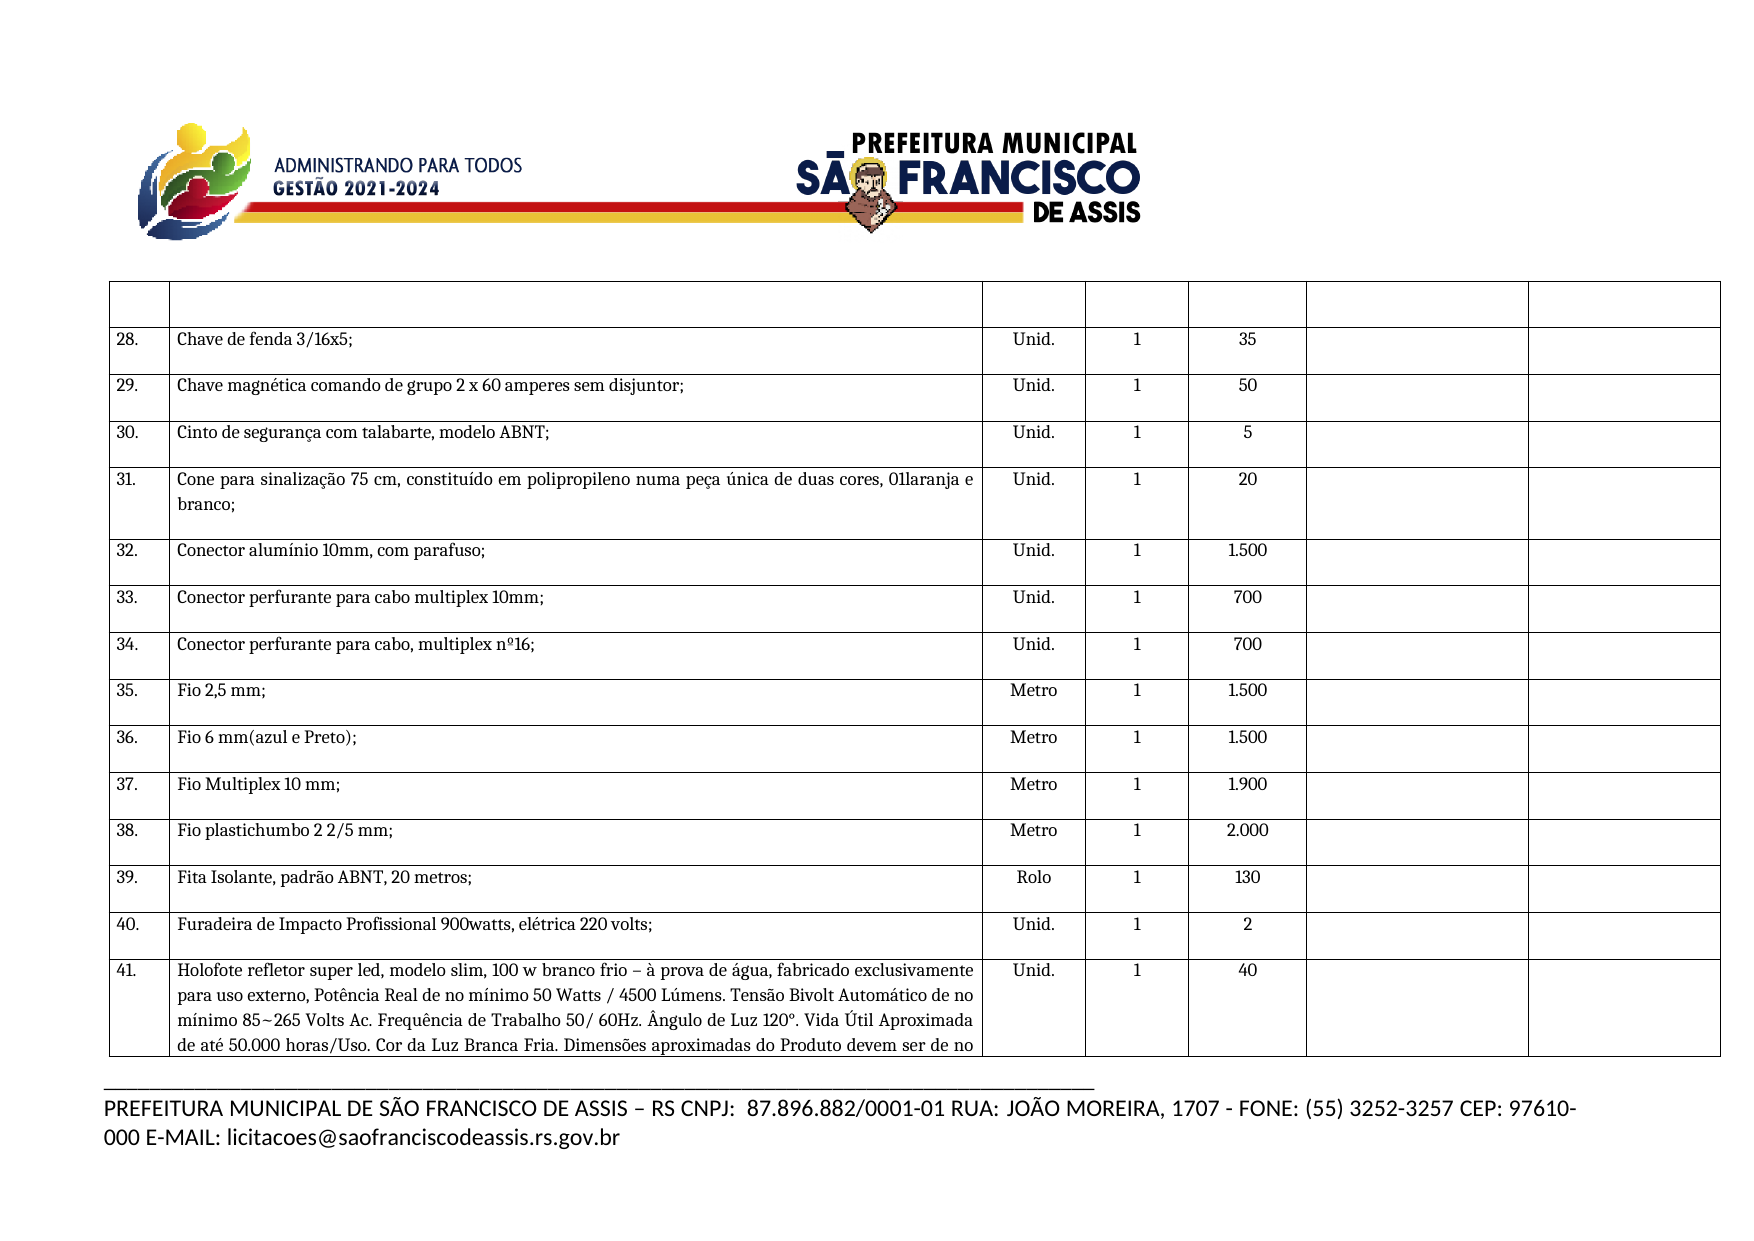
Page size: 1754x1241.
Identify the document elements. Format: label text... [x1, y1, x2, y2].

table_cell Unid. [983, 586, 1085, 632]
table_cell Furadeira de Impacto Profissional 900watts, elétrica 220 volts; [170, 913, 982, 959]
table_cell 38. [110, 820, 169, 865]
table_cell Unid. [983, 422, 1085, 467]
table_cell 1 [1086, 540, 1188, 585]
table_cell 35. [110, 680, 169, 725]
table_cell [1529, 866, 1720, 912]
table_cell 1 [1086, 375, 1188, 421]
table_cell 1 [1086, 820, 1188, 865]
table_cell 1 [1086, 633, 1188, 679]
table_cell 2.000 [1189, 820, 1306, 865]
table_cell [1529, 960, 1720, 1056]
table_cell 1 [1086, 422, 1188, 467]
table_cell [1307, 913, 1528, 959]
table_cell 1 [1086, 960, 1188, 1056]
table_cell 1 [1086, 680, 1188, 725]
table_cell 1 [1086, 726, 1188, 772]
table_cell Unid. [983, 375, 1085, 421]
table_cell Unid. [983, 960, 1085, 1056]
table_cell 39. [110, 866, 169, 912]
table_cell [1307, 680, 1528, 725]
table_cell [1307, 586, 1528, 632]
table_cell 700 [1189, 586, 1306, 632]
table_cell [1529, 282, 1720, 327]
table_cell [1189, 282, 1306, 327]
table_cell 29. [110, 375, 169, 421]
table_cell 1 [1086, 468, 1188, 539]
table_cell Unid. [983, 633, 1085, 679]
table_cell [1529, 726, 1720, 772]
table_cell 50 [1189, 375, 1306, 421]
table_cell [983, 282, 1085, 327]
table_cell 1 [1086, 773, 1188, 819]
table_cell Metro [983, 726, 1085, 772]
table_cell [1529, 468, 1720, 539]
table_cell 36. [110, 726, 169, 772]
table_cell [1529, 633, 1720, 679]
table_cell Chave magnética comando de grupo 2 x 60 amperes sem disjuntor; [170, 375, 982, 421]
table_cell 32. [110, 540, 169, 585]
table_cell Metro [983, 773, 1085, 819]
table_cell 1 [1086, 913, 1188, 959]
table_cell [1307, 328, 1528, 374]
table_cell Fio Multiplex 10 mm; [170, 773, 982, 819]
table_cell [110, 282, 169, 327]
table_cell 130 [1189, 866, 1306, 912]
table_cell [1307, 468, 1528, 539]
table_cell [1307, 773, 1528, 819]
table_cell Unid. [983, 913, 1085, 959]
table_cell 28. [110, 328, 169, 374]
table_cell [1529, 773, 1720, 819]
table_cell [1307, 820, 1528, 865]
table_cell [1529, 375, 1720, 421]
table_cell Fio plastichumbo 2 2/5 mm; [170, 820, 982, 865]
table_cell Cone para sinalização 75 cm, constituído em polipropileno numa peça única de duas cores, 01laranja e branco; [170, 468, 982, 539]
table_cell Holofote refletor super led, modelo slim, 100 w branco frio – à prova de água, fabricado exclusivamente para uso externo, Potência Real de no mínimo 50 Watts / 4500 Lúmens. Tensão Bivolt Automático de no mínimo 85~265 Volts Ac. Frequência de Trabalho 50/ 60Hz. Ângulo de Luz 120°. Vida Útil Aproximada de até 50.000 horas/Uso. Cor da Luz Branca Fria. Dimensões aproximadas do Produto devem ser de no [170, 960, 982, 1056]
table_cell 35 [1189, 328, 1306, 374]
table_cell 1 [1086, 328, 1188, 374]
table_cell 1 [1086, 586, 1188, 632]
table_cell [1307, 726, 1528, 772]
table_cell Fita Isolante, padrão ABNT, 20 metros; [170, 866, 982, 912]
table_cell 37. [110, 773, 169, 819]
table_cell 2 [1189, 913, 1306, 959]
table_cell Unid. [983, 328, 1085, 374]
table_cell [1307, 633, 1528, 679]
table_cell Unid. [983, 540, 1085, 585]
table_cell Chave de fenda 3/16x5; [170, 328, 982, 374]
table_cell 1.500 [1189, 680, 1306, 725]
table_cell 31. [110, 468, 169, 539]
table_cell Conector alumínio 10mm, com parafuso; [170, 540, 982, 585]
table_cell Fio 2,5 mm; [170, 680, 982, 725]
table_cell [1529, 913, 1720, 959]
table_cell 33. [110, 586, 169, 632]
table_cell Unid. [983, 468, 1085, 539]
table_cell [1307, 540, 1528, 585]
table_cell 1.500 [1189, 726, 1306, 772]
table_cell 20 [1189, 468, 1306, 539]
table_cell 1.500 [1189, 540, 1306, 585]
table_cell 34. [110, 633, 169, 679]
table_cell [1529, 422, 1720, 467]
table_cell [1307, 960, 1528, 1056]
table_cell Metro [983, 680, 1085, 725]
table_cell Fio 6 mm(azul e Preto); [170, 726, 982, 772]
table_cell 40. [110, 913, 169, 959]
table_cell 40 [1189, 960, 1306, 1056]
table_cell 5 [1189, 422, 1306, 467]
table_cell Conector perfurante para cabo multiplex 10mm; [170, 586, 982, 632]
table_cell [1307, 282, 1528, 327]
table_cell [170, 282, 982, 327]
table_cell 700 [1189, 633, 1306, 679]
table_cell 41. [110, 960, 169, 1056]
table_cell Conector perfurante para cabo, multiplex nº16; [170, 633, 982, 679]
table_cell [1307, 866, 1528, 912]
table_cell [1529, 586, 1720, 632]
table_cell 30. [110, 422, 169, 467]
table_cell [1529, 680, 1720, 725]
table_cell [1529, 328, 1720, 374]
table_cell Rolo [983, 866, 1085, 912]
table_cell [1086, 282, 1188, 327]
table_cell Cinto de segurança com talabarte, modelo ABNT; [170, 422, 982, 467]
table_cell [1529, 820, 1720, 865]
table_cell [1307, 375, 1528, 421]
table_cell Metro [983, 820, 1085, 865]
table_cell [1529, 540, 1720, 585]
table_cell [1307, 422, 1528, 467]
table_cell 1.900 [1189, 773, 1306, 819]
table_cell 1 [1086, 866, 1188, 912]
